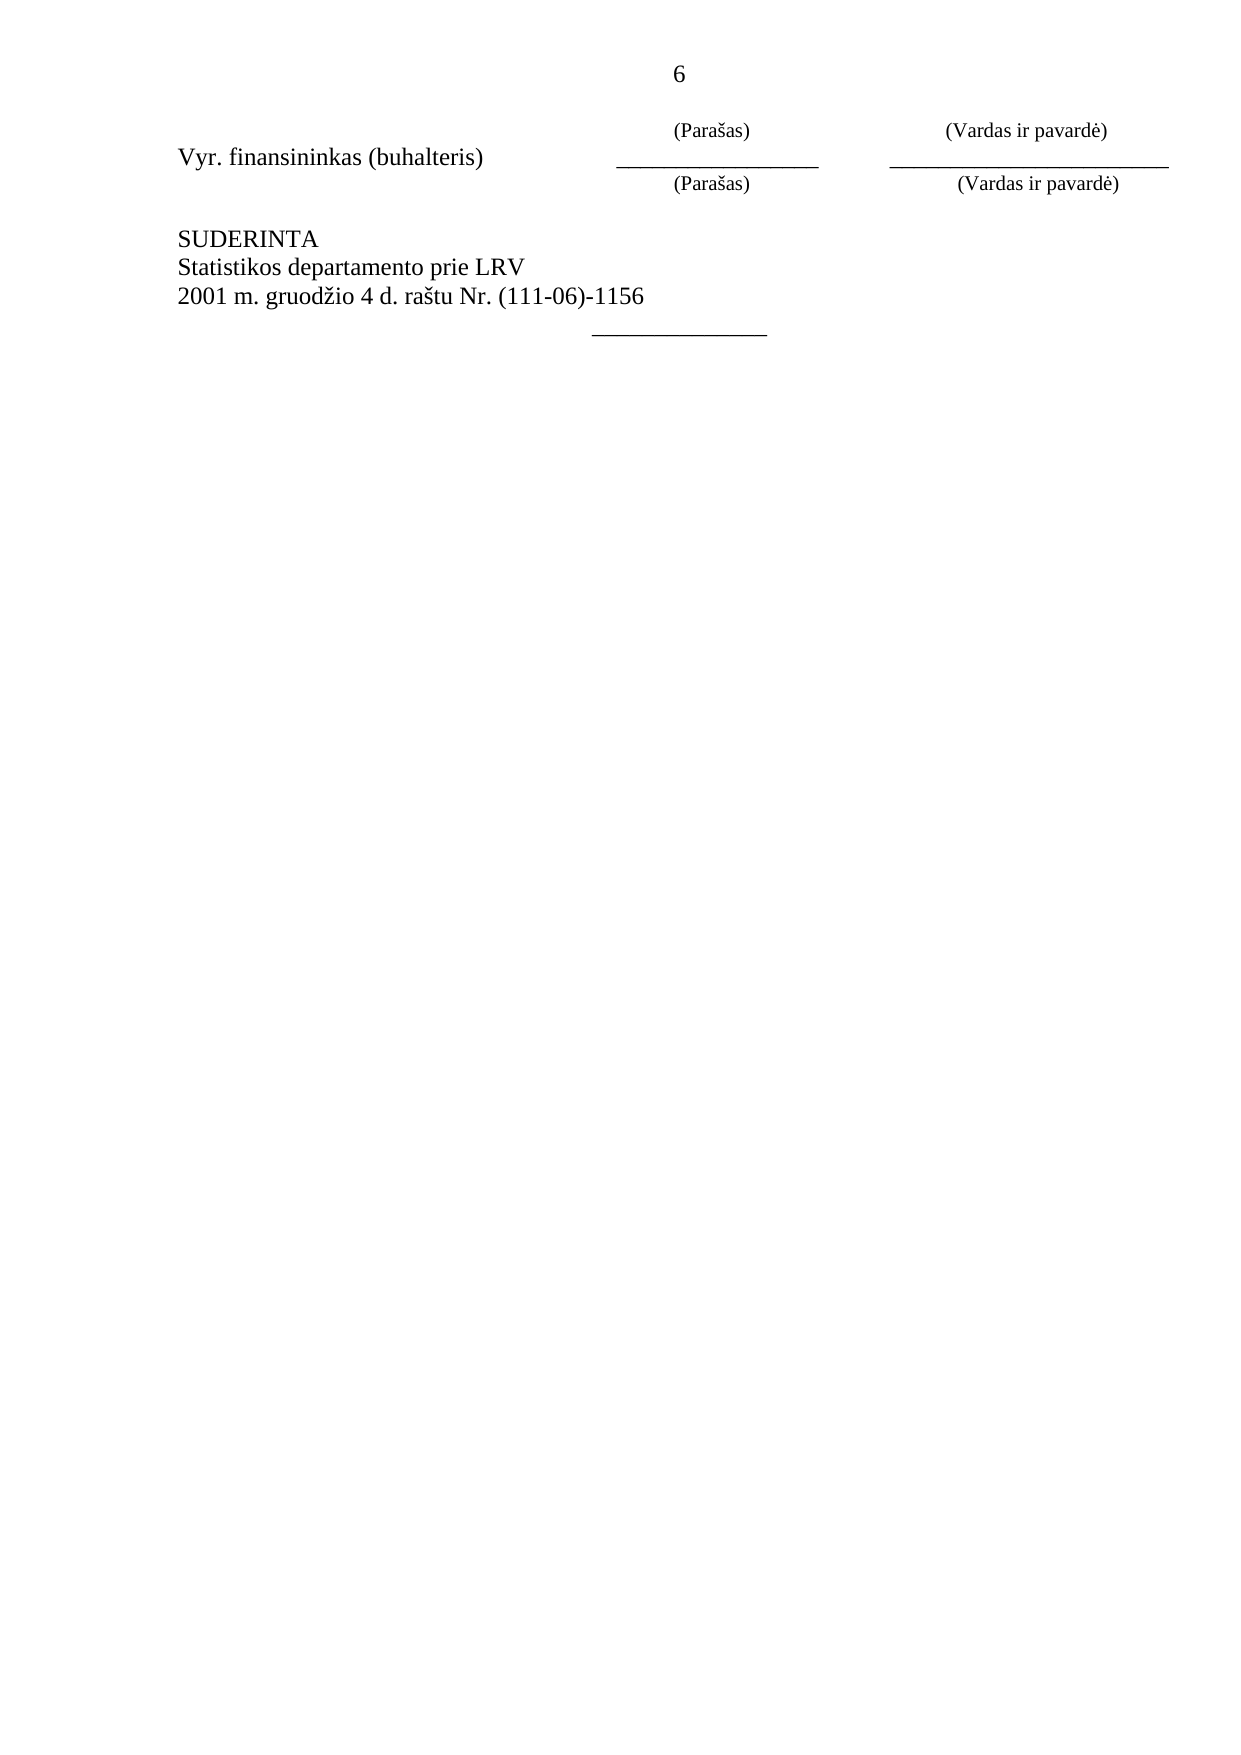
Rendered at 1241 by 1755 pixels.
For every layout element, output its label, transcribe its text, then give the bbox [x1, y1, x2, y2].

text (Parašas) (Vardas ir pavardė) [177, 118, 1181, 142]
text Statistikos departamento prie LRV [177, 252, 1181, 281]
text 2001 m. gruodžio 4 d. raštu Nr. (111-06)-1156 [177, 281, 1181, 310]
text Vyr. finansininkas (buhalteris) [177, 142, 1181, 171]
text ______________ [177, 310, 1181, 339]
text (Parašas) (Vardas ir pavardė) [177, 171, 1181, 195]
text SUDERINTA [177, 224, 1181, 252]
